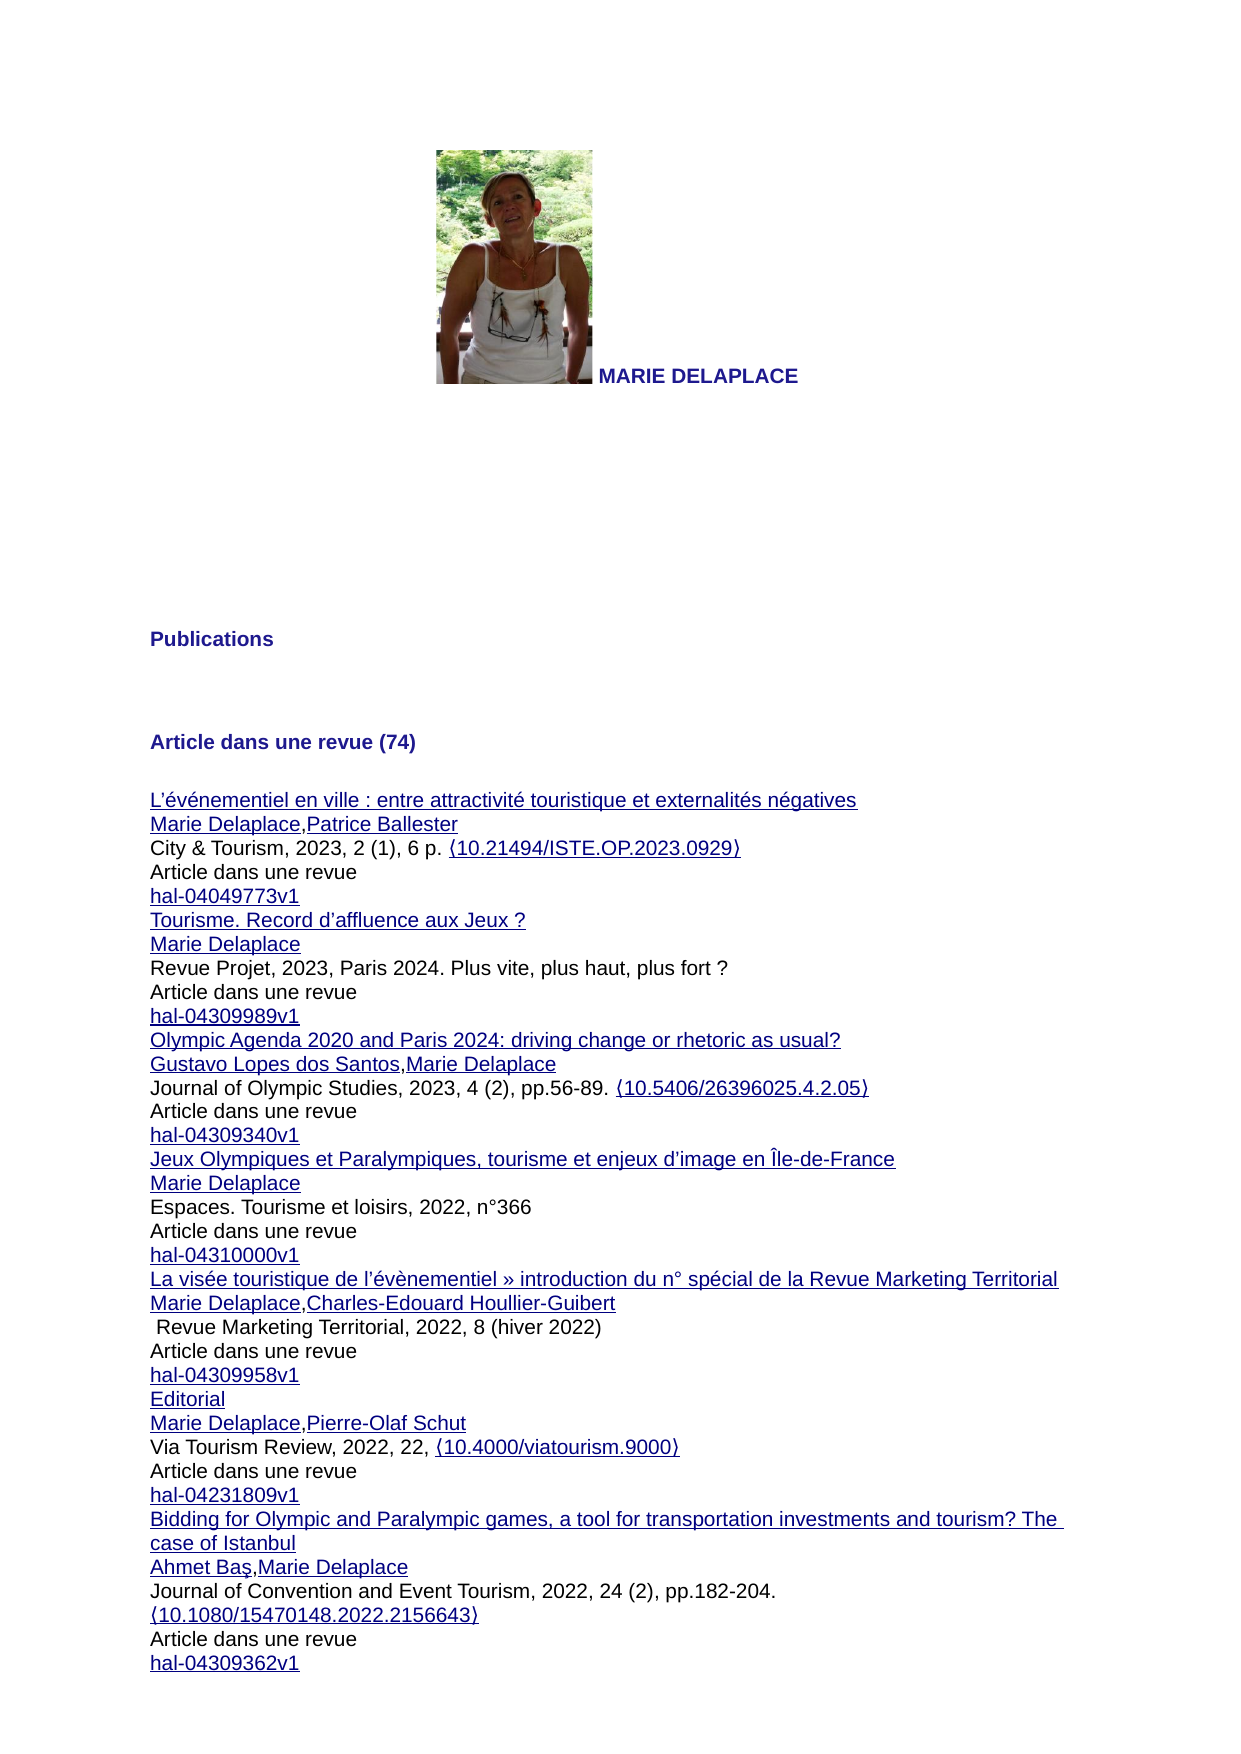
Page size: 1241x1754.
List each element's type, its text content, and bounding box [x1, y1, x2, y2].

subtitle MARIE DELAPLACE [150, 150, 1090, 388]
subtitle Publications [150, 626, 1090, 650]
picture [436, 150, 593, 384]
table_cell Bidding for Olympic and Paralympic games, a tool for transportation investments and tourism? The case of Istanbul Ahmet Baş,Marie Delaplace Journal of Convention and Event Tourism, 2022, 24 (2), pp.182-204. ⟨10.1080/15470148.2022.2156643⟩ Article dans une revue hal-04309362v1 [150, 1507, 1090, 1674]
table_cell Editorial Marie Delaplace,Pierre-Olaf Schut Via Tourism Review, 2022, 22, ⟨10.4000/viatourism.9000⟩ Article dans une revue hal-04231809v1 [150, 1387, 1090, 1507]
table_cell Olympic Agenda 2020 and Paris 2024: driving change or rhetoric as usual? Gustavo Lopes dos Santos,Marie Delaplace Journal of Olympic Studies, 2023, 4 (2), pp.56-89. ⟨10.5406/26396025.4.2.05⟩ Article dans une revue hal-04309340v1 [150, 1028, 1090, 1147]
table_cell Tourisme. Record d’affluence aux Jeux ? Marie Delaplace Revue Projet, 2023, Paris 2024. Plus vite, plus haut, plus fort ? Article dans une revue hal-04309989v1 [150, 908, 1090, 1027]
subtitle Article dans une revue (74) [150, 729, 1090, 753]
table_cell Jeux Olympiques et Paralympiques, tourisme et enjeux d’image en Île-de-France Marie Delaplace Espaces. Tourisme et loisirs, 2022, n°366 Article dans une revue hal-04310000v1 [150, 1147, 1090, 1267]
table_cell La visée touristique de l’évènementiel » introduction du n° spécial de la Revue Marketing Territorial Marie Delaplace,Charles-Edouard Houllier-Guibert Revue Marketing Territorial, 2022, 8 (hiver 2022) Article dans une revue hal-04309958v1 [150, 1267, 1090, 1387]
table_header L’événementiel en ville : entre attractivité touristique et externalités négatives Marie Delaplace,Patrice Ballester City & Tourism, 2023, 2 (1), 6 p. ⟨10.21494/ISTE.OP.2023.0929⟩ Article dans une revue hal-04049773v1 [150, 788, 1090, 908]
